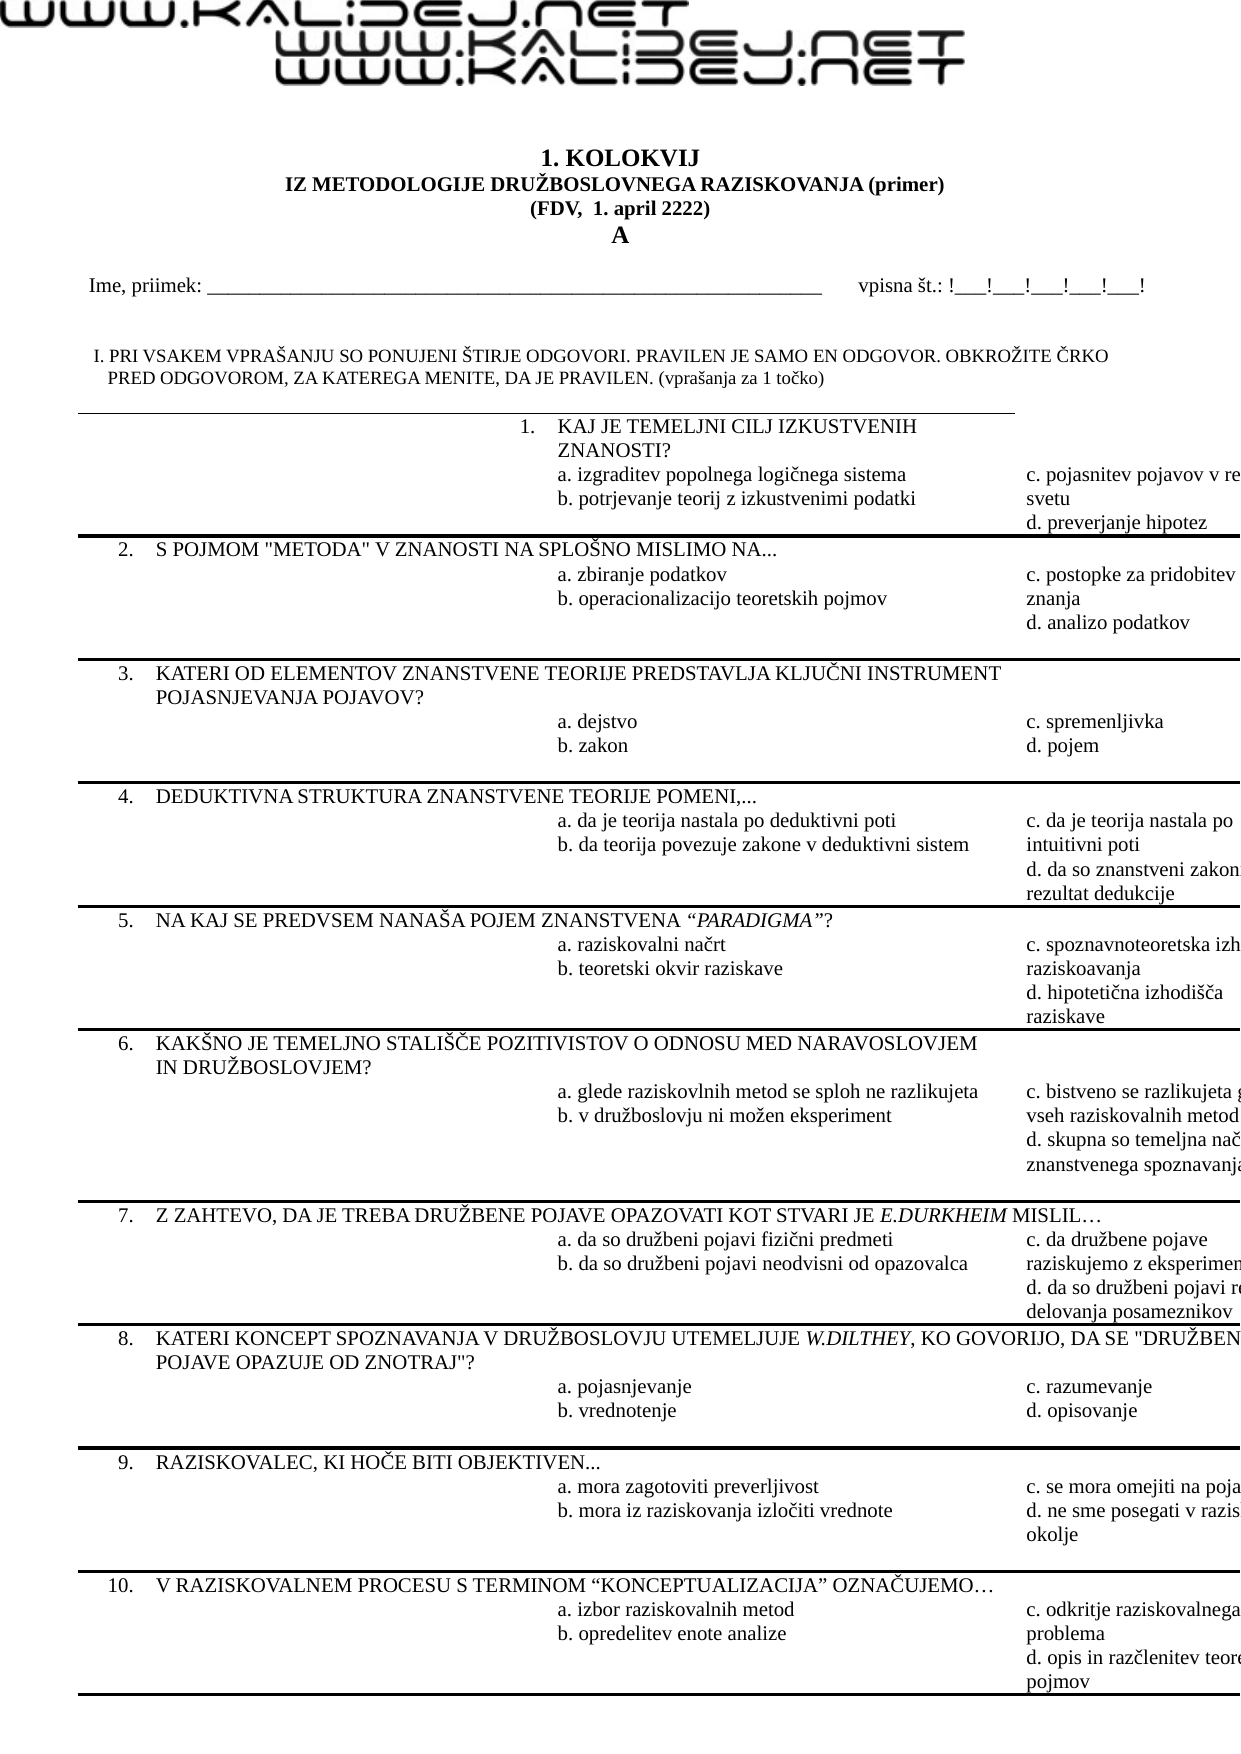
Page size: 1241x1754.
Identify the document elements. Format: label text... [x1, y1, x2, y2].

table_cell KATERI OD ELEMENTOV ZNANSTVENE TEORIJE PREDSTAVLJA KLJUČNI INSTRUMENT POJASNJEVANJA POJAVOV? [145, 661, 1240, 709]
table_cell a. glede raziskovlnih metod se sploh ne razlikujeta b. v družboslovju ni možen eksperiment [546, 1079, 1015, 1199]
table_cell c. spoznavnoteoretska izhodišča raziskoavanja d. hipotetična izhodišča raziskave [1015, 932, 1240, 1028]
text (FDV, 1. april 2222) [89, 196, 1152, 220]
table_cell 3. [78, 661, 144, 709]
text 1. KOLOKVIJ [89, 143, 1152, 172]
table_cell c. razumevanje d. opisovanje [1015, 1374, 1240, 1446]
table_cell V RAZISKOVALNEM PROCESU S TERMINOM “KONCEPTUALIZACIJA” OZNAČUJEMO… [145, 1573, 1240, 1597]
table_cell a. raziskovalni načrt b. teoretski okvir raziskave [546, 932, 1015, 1028]
table_cell KATERI KONCEPT SPOZNAVANJA V DRUŽBOSLOVJU UTEMELJUJE W.DILTHEY, KO GOVORIJO, DA SE "DRUŽBENE POJAVE OPAZUJE OD ZNOTRAJ"? [145, 1326, 1240, 1374]
table_cell a. dejstvo b. zakon [546, 709, 1015, 781]
table_cell 10. [78, 1573, 144, 1597]
table_cell [78, 462, 546, 534]
table_cell 7. [78, 1203, 144, 1227]
table_header 1. [78, 414, 546, 462]
text IZ METODOLOGIJE DRUŽBOSLOVNEGA RAZISKOVANJA (primer) [89, 172, 1152, 196]
table_cell c. bistveno se razlikujeta glede vseh raziskovalnih metod d. skupna so temeljna načela znanstvenega spoznavanja [1015, 1079, 1240, 1199]
table_cell RAZISKOVALEC, KI HOČE BITI OBJEKTIVEN... [145, 1450, 1240, 1474]
text Ime, priimek: ___________________________________________________________ vpisna št.: !___!___!___!___!___! [89, 273, 1152, 297]
table_cell a. da je teorija nastala po deduktivni poti b. da teorija povezuje zakone v deduktivni sistem [546, 808, 1015, 904]
table_cell c. da družbene pojave raziskujemo z eksperimentom d. da so družbeni pojavi rezultat delovanja posameznikov [1015, 1227, 1240, 1323]
table_cell a. pojasnjevanje b. vrednotenje [546, 1374, 1015, 1446]
table_cell 4. [78, 784, 144, 808]
picture [0, 0, 689, 28]
text PRED ODGOVOROM, ZA KATEREGA MENITE, DA JE PRAVILEN. (vprašanja za 1 točko) [89, 367, 1152, 388]
table_cell 9. [78, 1450, 144, 1474]
table_cell DEDUKTIVNA STRUKTURA ZNANSTVENE TEORIJE POMENI,... [145, 784, 1240, 808]
table_cell [78, 1474, 546, 1570]
table_cell NA KAJ SE PREDVSEM NANAŠA POJEM ZNANSTVENA “PARADIGMA”? [145, 908, 1240, 932]
table_cell a. mora zagotoviti preverljivost b. mora iz raziskovanja izločiti vrednote [546, 1474, 1015, 1570]
table_cell c. odkritje raziskovalnega problema d. opis in razčlenitev teoretskih pojmov [1015, 1597, 1240, 1693]
table_cell a. izbor raziskovalnih metod b. opredelitev enote analize [546, 1597, 1015, 1693]
table_cell a. izgraditev popolnega logičnega sistema b. potrjevanje teorij z izkustvenimi podatki [546, 462, 1015, 534]
table_cell [78, 709, 546, 781]
table_cell c. pojasnitev pojavov v realnem svetu d. preverjanje hipotez [1015, 462, 1240, 534]
text A [89, 220, 1152, 249]
table_cell 2. [78, 538, 144, 561]
table_cell [78, 561, 546, 658]
table_cell c. da je teorija nastala po intuitivni poti d. da so znanstveni zakoni rezultat dedukcije [1015, 808, 1240, 904]
table_cell KAKŠNO JE TEMELJNO STALIŠČE POZITIVISTOV O ODNOSU MED NARAVOSLOVJEM IN DRUŽBOSLOVJEM? [145, 1031, 1240, 1079]
table_cell 8. [78, 1326, 144, 1374]
table_cell c. spremenljivka d. pojem [1015, 709, 1240, 781]
table_cell 6. [78, 1031, 144, 1079]
picture [275, 29, 965, 86]
table_cell c. postopke za pridobitev novega znanja d. analizo podatkov [1015, 561, 1240, 658]
table_cell [78, 808, 546, 904]
table_header KAJ JE TEMELJNI CILJ IZKUSTVENIH ZNANOSTI? [546, 414, 1015, 462]
table_cell [78, 1079, 546, 1199]
table_cell a. zbiranje podatkov b. operacionalizacijo teoretskih pojmov [546, 561, 1015, 658]
table_cell [78, 1374, 546, 1446]
table_cell S POJMOM "METODA" V ZNANOSTI NA SPLOŠNO MISLIMO NA... [145, 538, 1240, 561]
text I. PRI VSAKEM VPRAŠANJU SO PONUJENI ŠTIRJE ODGOVORI. PRAVILEN JE SAMO EN ODGOVOR. OBKROŽITE ČRKO [89, 345, 1152, 367]
table_cell [78, 1597, 546, 1693]
table_cell 5. [78, 908, 144, 932]
table_cell a. da so družbeni pojavi fizični predmeti b. da so družbeni pojavi neodvisni od opazovalca [546, 1227, 1015, 1323]
table_cell [78, 1227, 546, 1323]
table_cell Z ZAHTEVO, DA JE TREBA DRUŽBENE POJAVE OPAZOVATI KOT STVARI JE E.DURKHEIM MISLIL… [145, 1203, 1240, 1227]
table_cell [78, 932, 546, 1028]
table_cell c. se mora omejiti na pojavnost d. ne sme posegati v raziskovano okolje [1015, 1474, 1240, 1570]
